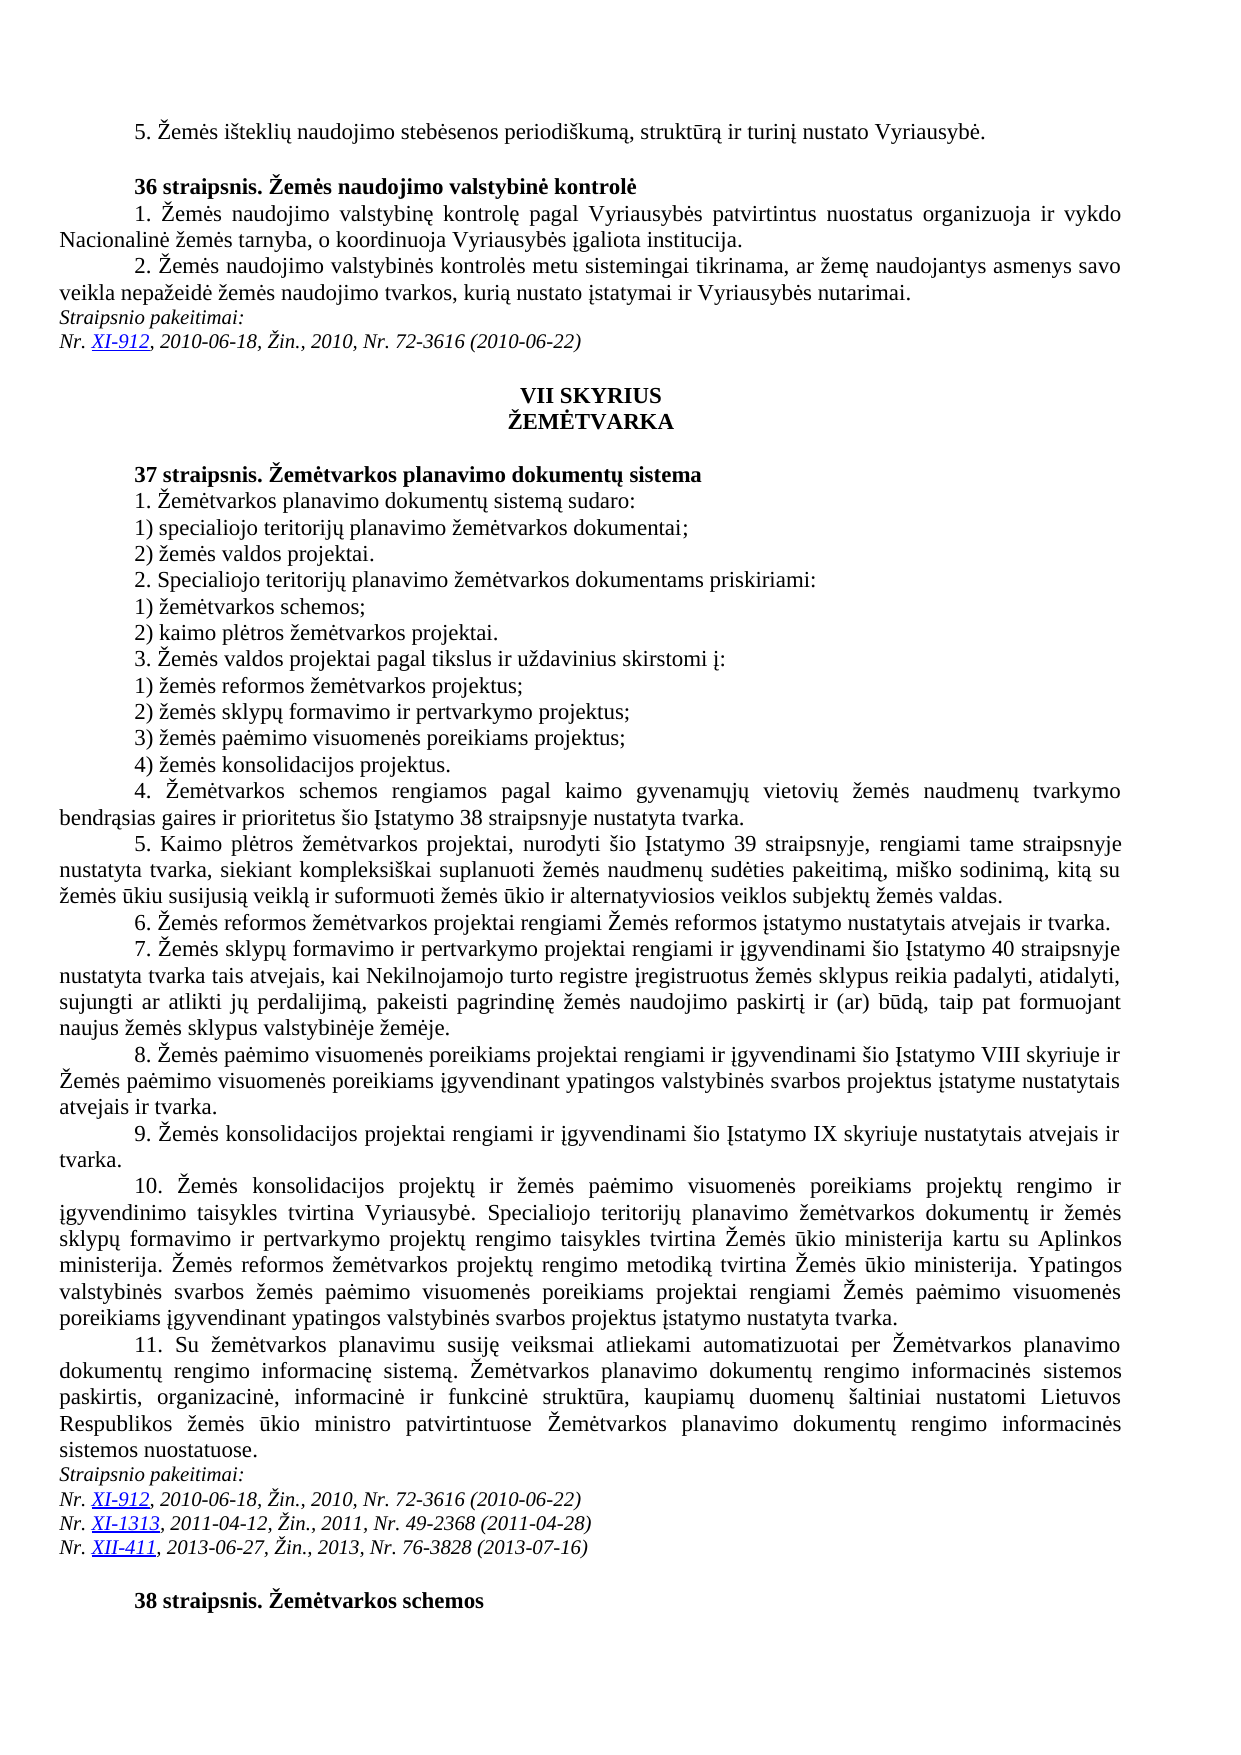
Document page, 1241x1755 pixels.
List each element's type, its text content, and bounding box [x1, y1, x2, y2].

text VII skyrius [59, 382, 1122, 408]
text 8. Žemės paėmimo visuomenės poreikiams projektai rengiami ir įgyvendinami šio Įstatymo VIII skyriuje ir Žemės paėmimo visuomenės poreikiams įgyvendinant ypatingos valstybinės svarbos projektus įstatyme nustatytais atvejais ir tvarka. [59, 1041, 1121, 1120]
text 2) žemės valdos projektai. [59, 540, 1122, 566]
text Nr. XII-411, 2013-06-27, Žin., 2013, Nr. 76-3828 (2013-07-16) [59, 1534, 1122, 1559]
text 2) žemės sklypų formavimo ir pertvarkymo projektus; [59, 698, 1122, 724]
text 11. Su žemėtvarkos planavimu susiję veiksmai atliekami automatizuotai per Žemėtvarkos planavimo dokumentų rengimo informacinę sistemą. Žemėtvarkos planavimo dokumentų rengimo informacinės sistemos paskirtis, organizacinė, informacinė ir funkcinė struktūra, kaupiamų duomenų šaltiniai nustatomi Lietuvos Respublikos žemės ūkio ministro patvirtintuose Žemėtvarkos planavimo dokumentų rengimo informacinės sistemos nuostatuose. [59, 1331, 1122, 1462]
text 6. Žemės reformos žemėtvarkos projektai rengiami Žemės reformos įstatymo nustatytais atvejais ir tvarka. [59, 909, 1122, 935]
text Nr. XI-1313, 2011-04-12, Žin., 2011, Nr. 49-2368 (2011-04-28) [59, 1511, 1122, 1534]
text 3) žemės paėmimo visuomenės poreikiams projektus; [59, 724, 1122, 751]
text 4) žemės konsolidacijos projektus. [59, 751, 1122, 777]
text Nr. XI-912, 2010-06-18, Žin., 2010, Nr. 72-3616 (2010-06-22) [59, 329, 1122, 353]
text 2. Žemės naudojimo valstybinės kontrolės metu sistemingai tikrinama, ar žemę naudojantys asmenys savo veikla nepažeidė žemės naudojimo tvarkos, kurią nustato įstatymai ir Vyriausybės nutarimai. [59, 252, 1122, 305]
text 37 straipsnis. Žemėtvarkos planavimo dokumentų sistema [59, 461, 1122, 487]
text 5. Kaimo plėtros žemėtvarkos projektai, nurodyti šio Įstatymo 39 straipsnyje, rengiami tame straipsnyje nustatyta tvarka, siekiant kompleksiškai suplanuoti žemės naudmenų sudėties pakeitimą, miško sodinimą, kitą su žemės ūkiu susijusią veiklą ir suformuoti žemės ūkio ir alternatyviosios veiklos subjektų žemės valdas. [59, 830, 1122, 909]
text 2) kaimo plėtros žemėtvarkos projektai. [59, 619, 1122, 645]
text 7. Žemės sklypų formavimo ir pertvarkymo projektai rengiami ir įgyvendinami šio Įstatymo 40 straipsnyje nustatyta tvarka tais atvejais, kai Nekilnojamojo turto registre įregistruotus žemės sklypus reikia padalyti, atidalyti, sujungti ar atlikti jų perdalijimą, pakeisti pagrindinę žemės naudojimo paskirtį ir (ar) būdą, taip pat formuojant naujus žemės sklypus valstybinėje žemėje. [59, 935, 1121, 1041]
text Straipsnio pakeitimai: [59, 305, 1122, 329]
text 4. Žemėtvarkos schemos rengiamos pagal kaimo gyvenamųjų vietovių žemės naudmenų tvarkymo bendrąsias gaires ir prioritetus šio Įstatymo 38 straipsnyje nustatyta tvarka. [59, 777, 1122, 830]
text 1) žemėtvarkos schemos; [59, 593, 1122, 619]
text Straipsnio pakeitimai: [59, 1462, 1122, 1486]
text Nr. XI-912, 2010-06-18, Žin., 2010, Nr. 72-3616 (2010-06-22) [59, 1486, 1122, 1511]
text 1) žemės reformos žemėtvarkos projektus; [59, 672, 1122, 698]
text 36 straipsnis. Žemės naudojimo valstybinė kontrolė [59, 173, 1122, 199]
text 5. Žemės išteklių naudojimo stebėsenos periodiškumą, struktūrą ir turinį nustato Vyriausybė. [59, 118, 1122, 144]
text 1. Žemės naudojimo valstybinę kontrolę pagal Vyriausybės patvirtintus nuostatus organizuoja ir vykdo Nacionalinė žemės tarnyba, o koordinuoja Vyriausybės įgaliota institucija. [59, 199, 1122, 252]
text 10. Žemės konsolidacijos projektų ir žemės paėmimo visuomenės poreikiams projektų rengimo ir įgyvendinimo taisykles tvirtina Vyriausybė. Specialiojo teritorijų planavimo žemėtvarkos dokumentų ir žemės sklypų formavimo ir pertvarkymo projektų rengimo taisykles tvirtina Žemės ūkio ministerija kartu su Aplinkos ministerija. Žemės reformos žemėtvarkos projektų rengimo metodiką tvirtina Žemės ūkio ministerija. Ypatingos valstybinės svarbos žemės paėmimo visuomenės poreikiams projektai rengiami Žemės paėmimo visuomenės poreikiams įgyvendinant ypatingos valstybinės svarbos projektus įstatymo nustatyta tvarka. [59, 1172, 1122, 1331]
text 9. Žemės konsolidacijos projektai rengiami ir įgyvendinami šio Įstatymo IX skyriuje nustatytais atvejais ir tvarka. [59, 1120, 1121, 1172]
text 2. Specialiojo teritorijų planavimo žemėtvarkos dokumentams priskiriami: [59, 566, 1122, 593]
text Žemėtvarka [59, 408, 1122, 434]
text 1) specialiojo teritorijų planavimo žemėtvarkos dokumentai; [59, 514, 1122, 540]
text 38 straipsnis. Žemėtvarkos schemos [59, 1587, 1122, 1614]
text 1. Žemėtvarkos planavimo dokumentų sistemą sudaro: [59, 487, 1122, 514]
text 3. Žemės valdos projektai pagal tikslus ir uždavinius skirstomi į: [59, 645, 1122, 672]
